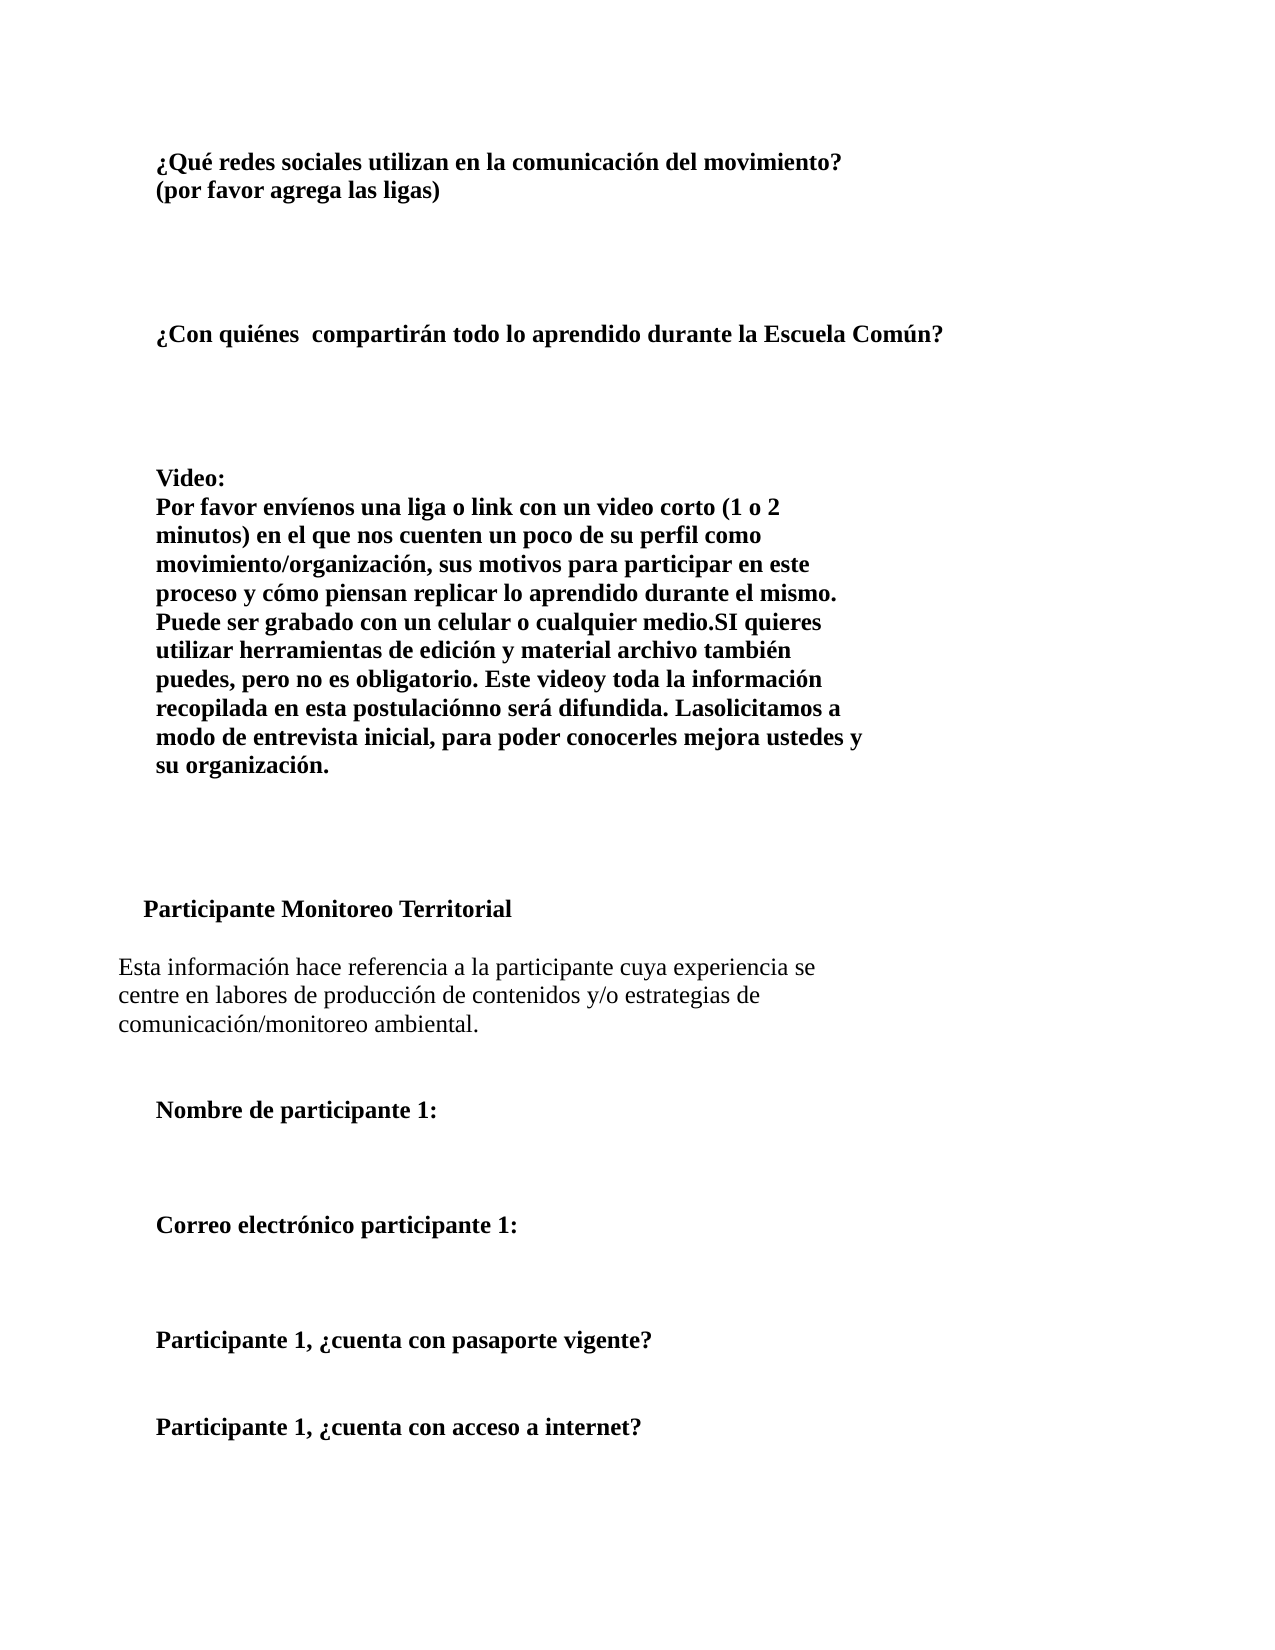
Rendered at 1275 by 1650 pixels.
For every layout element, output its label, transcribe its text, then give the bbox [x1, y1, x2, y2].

text minutos) en el que nos cuenten un poco de su perfil como [118, 521, 1157, 549]
text Esta información hace referencia a la participante cuya experiencia se [118, 952, 1157, 981]
text Nombre de participante 1: [118, 1096, 1157, 1124]
text utilizar herramientas de edición y material archivo también [118, 636, 1157, 664]
text Participante 1, ¿cuenta con acceso a internet? [118, 1412, 1157, 1441]
text ¿Qué redes sociales utilizan en la comunicación del movimiento? [118, 147, 1157, 176]
text recopilada en esta postulaciónno será difundida. Lasolicitamos a [118, 693, 1157, 722]
text su organización. [118, 751, 1157, 779]
text Participante 1, ¿cuenta con pasaporte vigente? [118, 1326, 1157, 1354]
text Participante Monitoreo Territorial [118, 894, 1157, 923]
text movimiento/organización, sus motivos para participar en este [118, 549, 1157, 578]
text Video: [118, 463, 1157, 492]
text Correo electrónico participante 1: [118, 1211, 1157, 1239]
text Puede ser grabado con un celular o cualquier medio.SI quieres [118, 607, 1157, 636]
text centre en labores de producción de contenidos y/o estrategias de [118, 981, 1157, 1009]
text ¿Con quiénes compartirán todo lo aprendido durante la Escuela Común? [118, 319, 1157, 348]
text Por favor envíenos una liga o link con un video corto (1 o 2 [118, 492, 1157, 521]
text comunicación/monitoreo ambiental. [118, 1009, 1157, 1038]
text proceso y cómo piensan replicar lo aprendido durante el mismo. [118, 578, 1157, 607]
text (por favor agrega las ligas) [118, 176, 1157, 204]
text modo de entrevista inicial, para poder conocerles mejora ustedes y [118, 722, 1157, 751]
text puedes, pero no es obligatorio. Este videoy toda la información [118, 664, 1157, 693]
